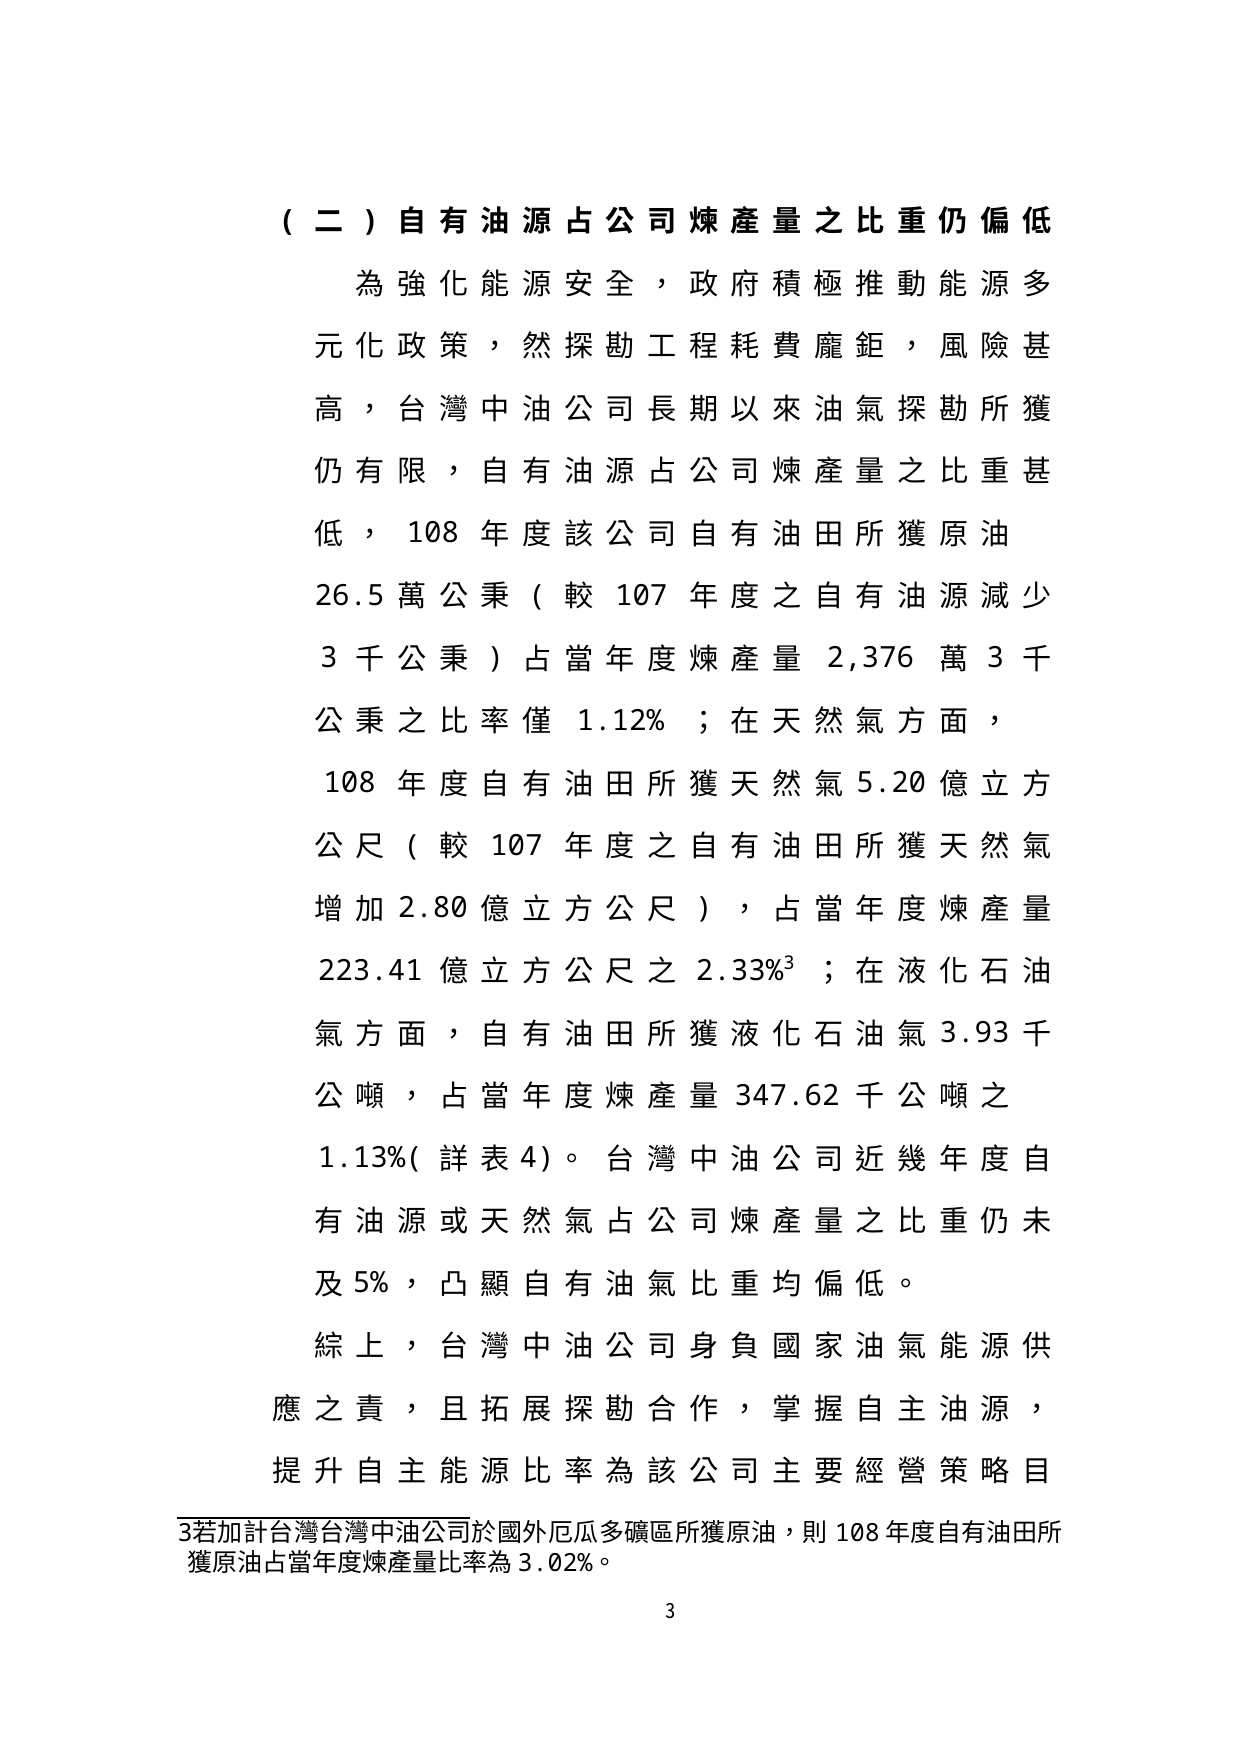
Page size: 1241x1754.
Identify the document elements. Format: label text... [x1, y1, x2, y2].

text 綜上，台灣中油公司身負國家油氣能源供應之責，且拓展探勘合作，掌握自主油源，提升自主能源比率為該公司主要經營策略目標之ㄧ，惟數十年來成效有限，允宜加強對國際能源資源之掌握，並提升油氣探勘成效，以提高自主能源比率及確保能源供應安全。 [242, 1302, 1058, 1490]
text 若加計台灣台灣中油公司於國外厄瓜多礦區所獲原油，則108年度自有油田所獲原油占當年度煉產量比率為3.02%。 [177, 1518, 1063, 1577]
text 為強化能源安全，政府積極推動能源多元化政策，然探勘工程耗費龐鉅，風險甚高，台灣中油公司長期以來油氣探勘所獲仍有限，自有油源占公司煉產量之比重甚低，108年度該公司自有油田所獲原油26.5萬公秉(較107年度之自有油源減少3千公秉)占當年度煉產量2,376萬3千公秉之比率僅1.12%；在天然氣方面，108年度自有油田所獲天然氣5.20億立方公尺(較107年度之自有油田所獲天然氣增加2.80億立方公尺)，占當年度煉產量223.41億立方公尺之2.33%；在液化石油氣方面，自有油田所獲液化石油氣3.93千公噸，占當年度煉產量347.62千公噸之1.13%(詳表4)。台灣中油公司近幾年度自有油源或天然氣占公司煉產量之比重仍未及5%，凸顯自有油氣比重均偏低。 [271, 240, 1058, 1302]
text (二)自有油源占公司煉產量之比重仍偏低 [242, 177, 1058, 240]
